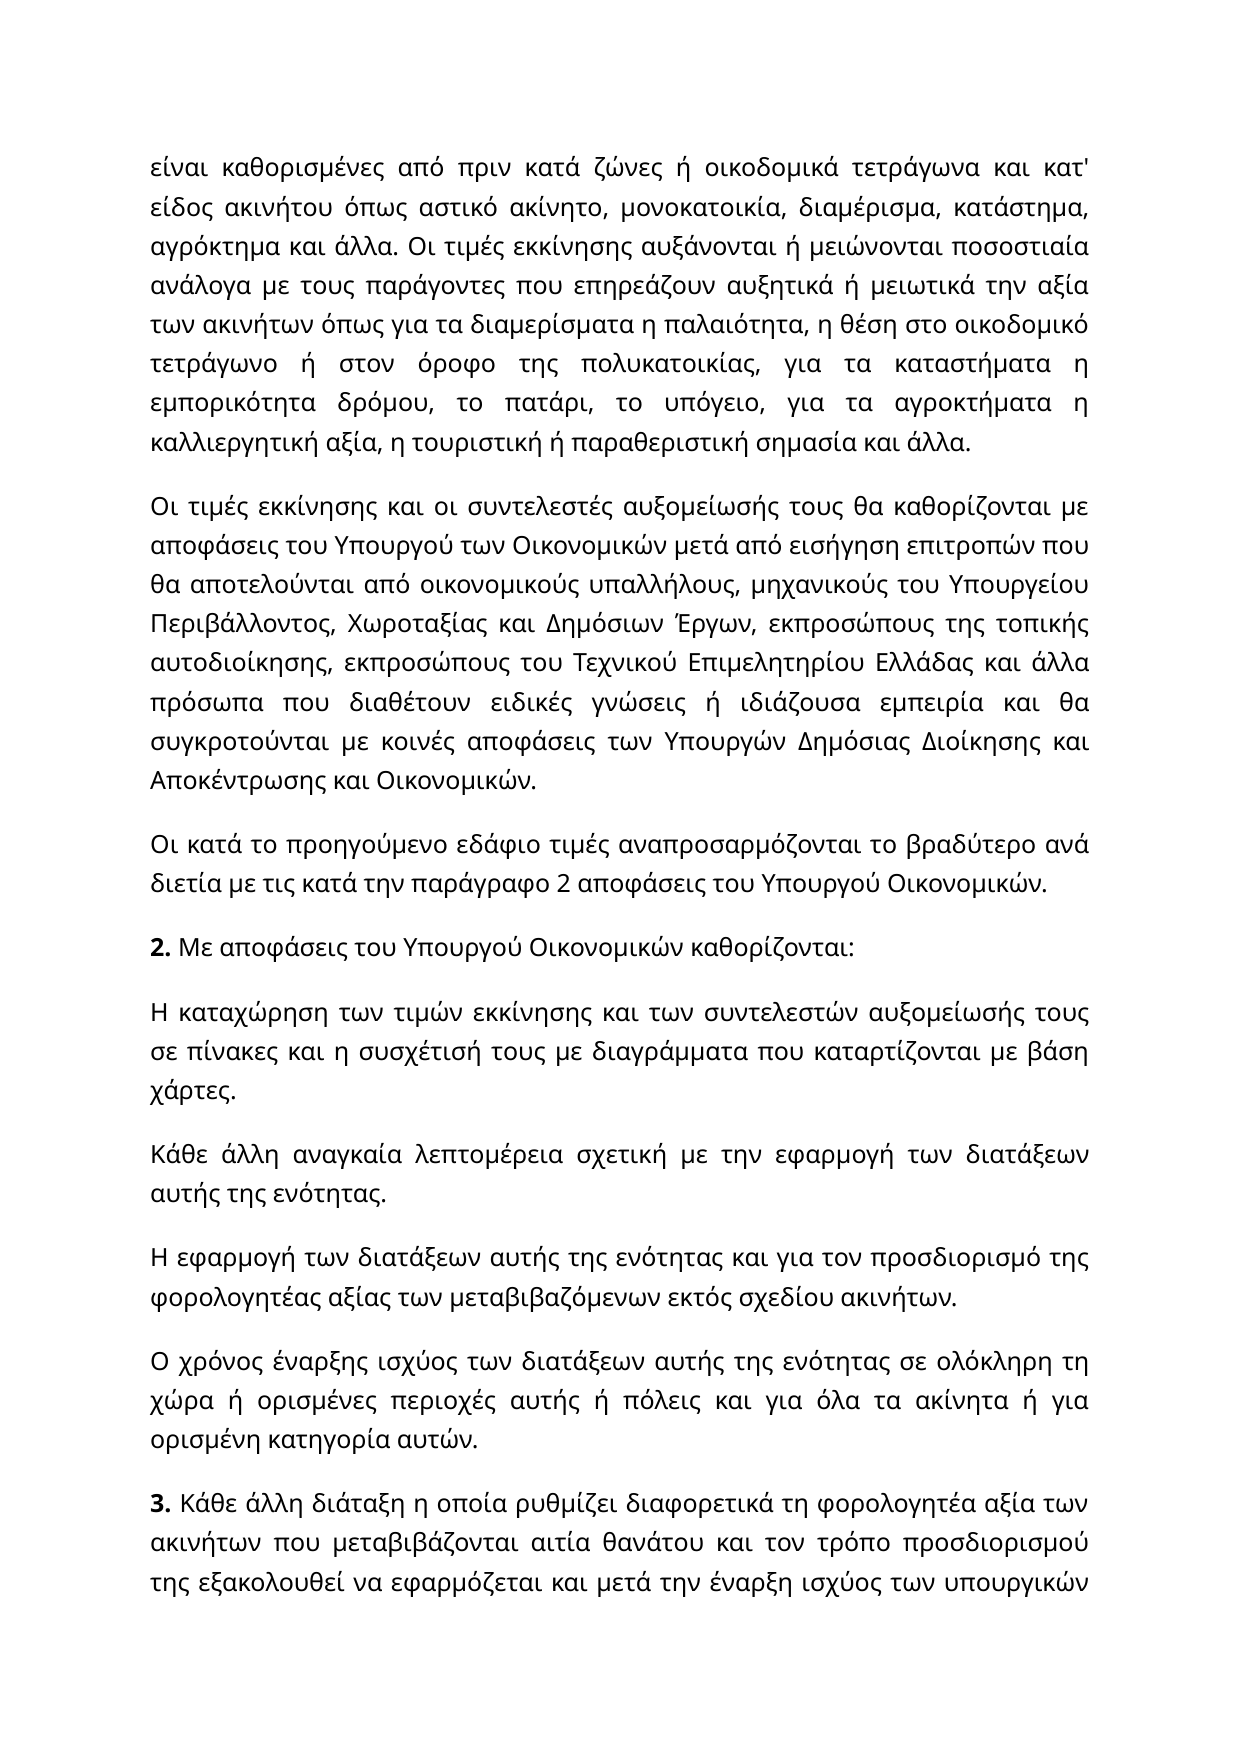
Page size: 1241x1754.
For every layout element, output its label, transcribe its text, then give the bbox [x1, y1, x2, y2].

text είναι καθορισμένες από πριν κατά ζώνες ή οικοδομικά τετράγωνα και κατ' είδος ακινήτου όπως αστικό ακίνητο, μονοκατοικία, διαμέρισμα, κατάστημα, αγρόκτημα και άλλα. Οι τιμές εκκίνησης αυξάνονται ή μειώνονται ποσοστιαία ανάλογα με τους παράγοντες που επηρεάζουν αυξητικά ή μειωτικά την αξία των ακινήτων όπως για τα διαμερίσματα η παλαιότητα, η θέση στο οικοδομικό τετράγωνο ή στον όροφο της πολυκατοικίας, για τα καταστήματα η εμπορικότητα δρόμου, το πατάρι, το υπόγειο, για τα αγροκτήματα η καλλιεργητική αξία, η τουριστική ή παραθεριστική σημασία και άλλα. [150, 150, 1090, 458]
text Οι τιμές εκκίνησης και οι συντελεστές αυξομείωσής τους θα καθορίζονται με αποφάσεις του Υπουργού των Οικονομικών μετά από εισήγηση επιτροπών που θα αποτελούνται από οικονομικούς υπαλλήλους, μηχανικούς του Υπουργείου Περιβάλλοντος, Χωροταξίας και Δημόσιων Έργων, εκπροσώπους της τοπικής αυτοδιοίκησης, εκπροσώπους του Τεχνικού Επιμελητηρίου Ελλάδας και άλλα πρόσωπα που διαθέτουν ειδικές γνώσεις ή ιδιάζουσα εμπειρία και θα συγκροτούνται με κοινές αποφάσεις των Υπουργών Δημόσιας Διοίκησης και Αποκέντρωσης και Οικονομικών. [150, 488, 1090, 797]
text Η εφαρμογή των διατάξεων αυτής της ενότητας και για τον προσδιορισμό της φορολογητέας αξίας των μεταβιβαζόμενων εκτός σχεδίου ακινήτων. [150, 1240, 1090, 1313]
text Κάθε άλλη αναγκαία λεπτομέρεια σχετική με την εφαρμογή των διατάξεων αυτής της ενότητας. [150, 1137, 1090, 1210]
text Οι κατά το προηγούμενο εδάφιο τιμές αναπροσαρμόζονται το βραδύτερο ανά διετία με τις κατά την παράγραφο 2 αποφάσεις του Υπουργού Οικονομικών. [150, 827, 1090, 900]
text 2. Με αποφάσεις του Υπουργού Οικονομικών καθορίζονται: [150, 930, 1090, 964]
text 3. Κάθε άλλη διάταξη η οποία ρυθμίζει διαφορετικά τη φορολογητέα αξία των ακινήτων που μεταβιβάζονται αιτία θανάτου και τον τρόπο προσδιορισμού της εξακολουθεί να εφαρμόζεται και μετά την έναρξη ισχύος των υπουργικών [150, 1486, 1090, 1598]
text Ο χρόνος έναρξης ισχύος των διατάξεων αυτής της ενότητας σε ολόκληρη τη χώρα ή ορισμένες περιοχές αυτής ή πόλεις και για όλα τα ακίνητα ή για ορισμένη κατηγορία αυτών. [150, 1343, 1090, 1456]
text Η καταχώρηση των τιμών εκκίνησης και των συντελεστών αυξομείωσής τους σε πίνακες και η συσχέτισή τους με διαγράμματα που καταρτίζονται με βάση χάρτες. [150, 994, 1090, 1107]
